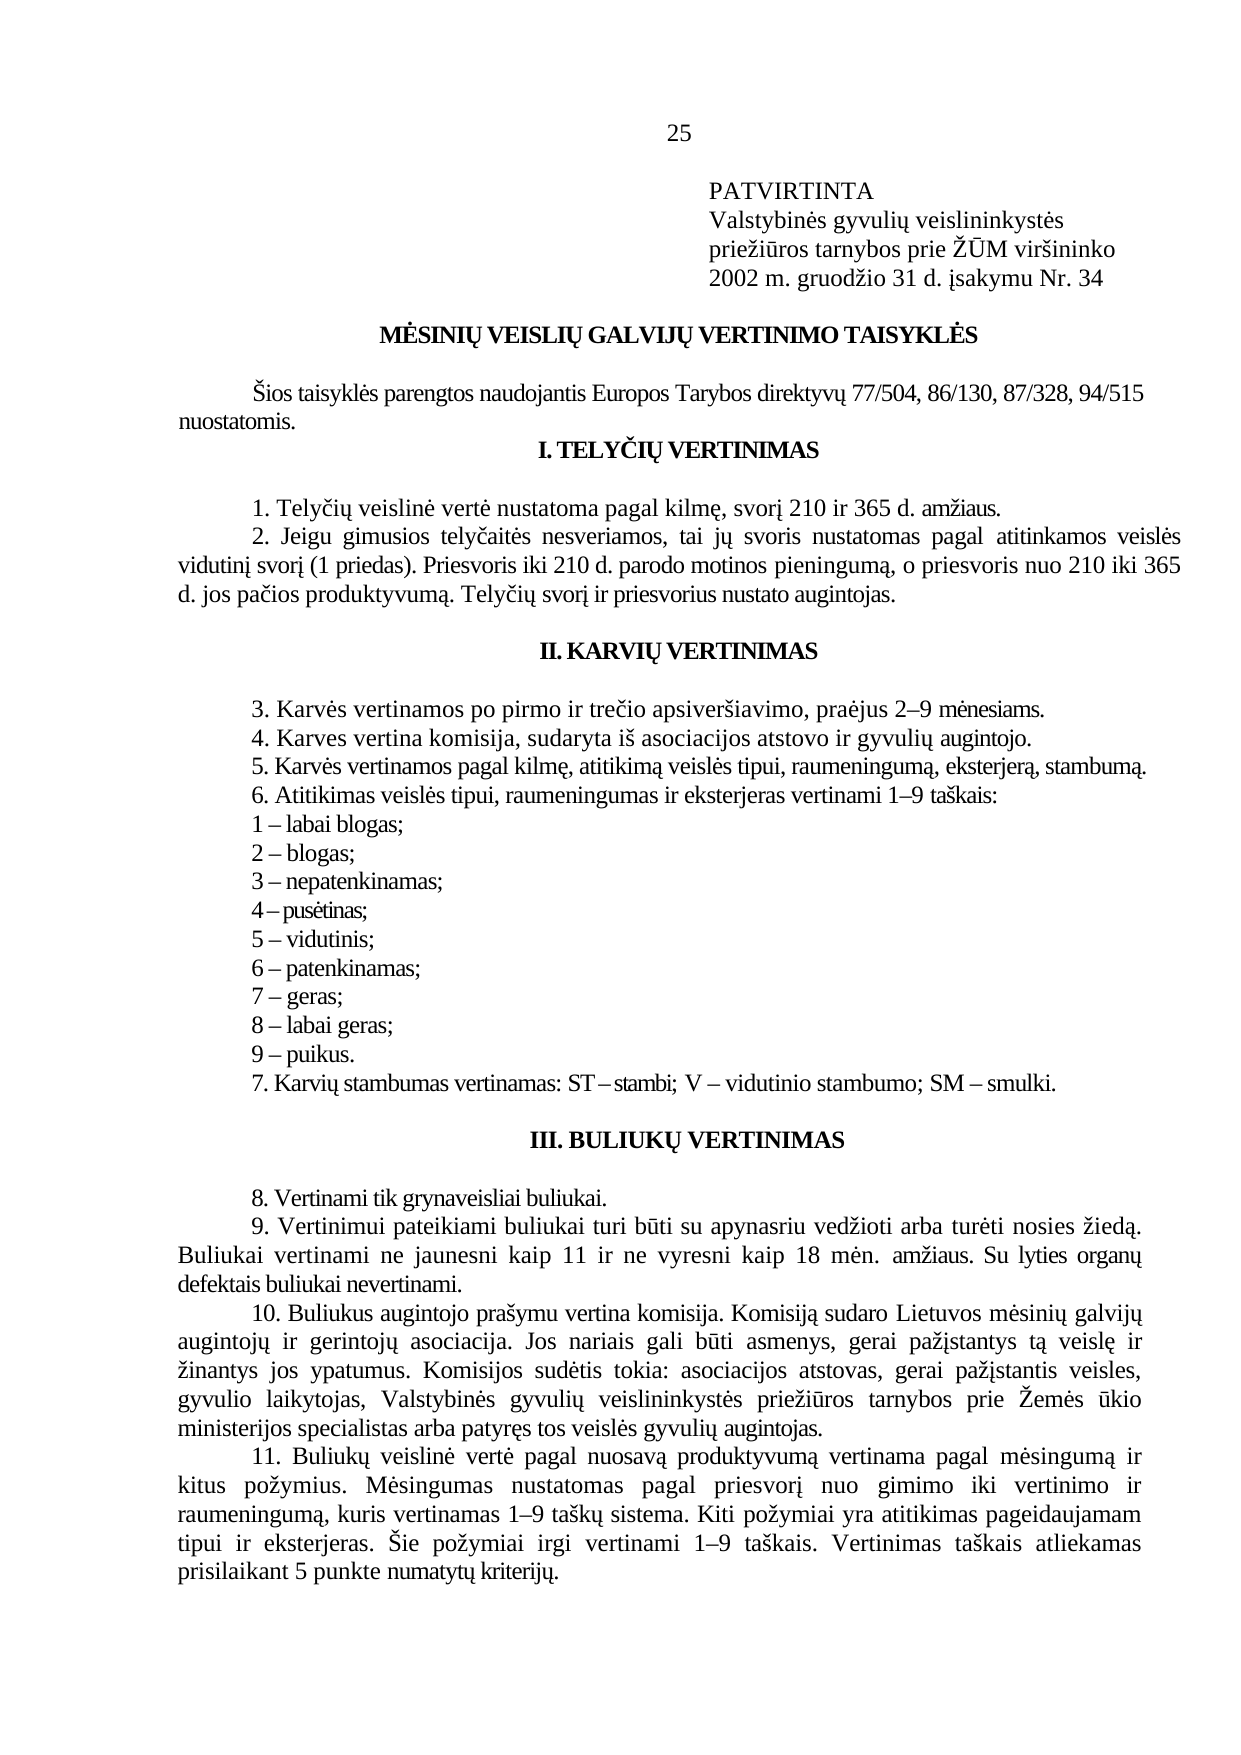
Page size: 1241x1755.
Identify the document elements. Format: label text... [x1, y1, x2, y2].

text Valstybinės gyvulių veislininkystės [177, 205, 1179, 234]
text 7. Karvių stambumas vertinamas: ST – stambi; V – vidutinio stambumo; SM – smulki. [177, 1068, 1184, 1096]
text 3. Karvės vertinamos po pirmo ir trečio apsiveršiavimo, praėjus 2–9 mėnesiams. [177, 694, 1181, 723]
text 3 – nepatenkinamas; [177, 866, 1181, 895]
text 1. Telyčių veislinė vertė nustatoma pagal kilmę, svorį 210 ir 365 d. amžiaus. [178, 493, 1180, 521]
text 6. Atitikimas veislės tipui, raumeningumas ir eksterjeras vertinami 1–9 taškais: [177, 780, 1181, 809]
text 7 – geras; [177, 981, 1181, 1010]
text III. BULIUKŲ VERTINIMAS [455, 1125, 1181, 1154]
text 10. Buliukus augintojo prašymu vertina komisija. Komisiją sudaro Lietuvos mėsinių galvijų augintojų ir gerintojų asociacija. Jos nariais gali būti asmenys, gerai pažįstantys tą veislę ir žinantys jos ypatumus. Komisijos sudėtis tokia: asociacijos atstovas, gerai pažįstantis veisles, gyvulio laikytojas, Valstybinės gyvulių veislininkystės priežiūros tarnybos prie Žemės ūkio ministerijos specialistas arba patyręs tos veislės gyvulių augintojas. [177, 1298, 1142, 1441]
text priežiūros tarnybos prie ŽŪM viršininko [177, 234, 1179, 263]
text 6 – patenkinamas; [177, 953, 1181, 981]
text 8. Vertinami tik grynaveisliai buliukai. [177, 1183, 1181, 1211]
text 2002 m. gruodžio 31 d. įsakymu Nr. 34 [177, 263, 1179, 291]
text 8 – labai geras; [177, 1010, 1181, 1039]
text PATVIRTINTA [177, 176, 1179, 205]
text 2 – blogas; [177, 838, 1181, 866]
text 4. Karves vertina komisija, sudaryta iš asociacijos atstovo ir gyvulių augintojo. [177, 723, 1181, 751]
text 4 – pusėtinas; [177, 895, 1181, 924]
text MĖSINIŲ VEISLIŲ GALVIJŲ VERTINIMO TAISYKLĖS [177, 320, 1181, 349]
text 2. Jeigu gimusios telyčaitės nesveriamos, tai jų svoris nustatomas pagal atitinkamos veislės vidutinį svorį (1 priedas). Priesvoris iki 210 d. parodo motinos pieningumą, o priesvoris nuo 210 iki 365 d. jos pačios produktyvumą. Telyčių svorį ir priesvorius nustato augintojas. [178, 521, 1181, 608]
text 1 – labai blogas; [177, 809, 1181, 838]
text 5. Karvės vertinamos pagal kilmę, atitikimą veislės tipui, raumeningumą, eksterjerą, stambumą. [177, 751, 1180, 780]
text 11. Buliukų veislinė vertė pagal nuosavą produktyvumą vertinama pagal mėsingumą ir kitus požymius. Mėsingumas nustatomas pagal priesvorį nuo gimimo iki vertinimo ir raumeningumą, kuris vertinamas 1–9 taškų sistema. Kiti požymiai yra atitikimas pageidaujamam tipui ir eksterjeras. Šie požymiai irgi vertinami 1–9 taškais. Vertinimas taškais atliekamas prisilaikant 5 punkte numatytų kriterijų. [177, 1441, 1142, 1585]
text 5 – vidutinis; [177, 924, 1181, 953]
text II. KARVIŲ VERTINIMAS [177, 636, 1181, 665]
text I. TELYČIŲ VERTINIMAS [177, 435, 1181, 464]
text Šios taisyklės parengtos naudojantis Europos Tarybos direktyvų 77/504, 86/130, 87/328, 94/515 nuostatomis. [178, 378, 1144, 435]
text 9 – puikus. [177, 1039, 1181, 1068]
text 9. Vertinimui pateikiami buliukai turi būti su apynasriu vedžioti arba turėti nosies žiedą. Buliukai vertinami ne jaunesni kaip 11 ir ne vyresni kaip 18 mėn. amžiaus. Su lyties organų defektais buliukai nevertinami. [177, 1211, 1142, 1298]
